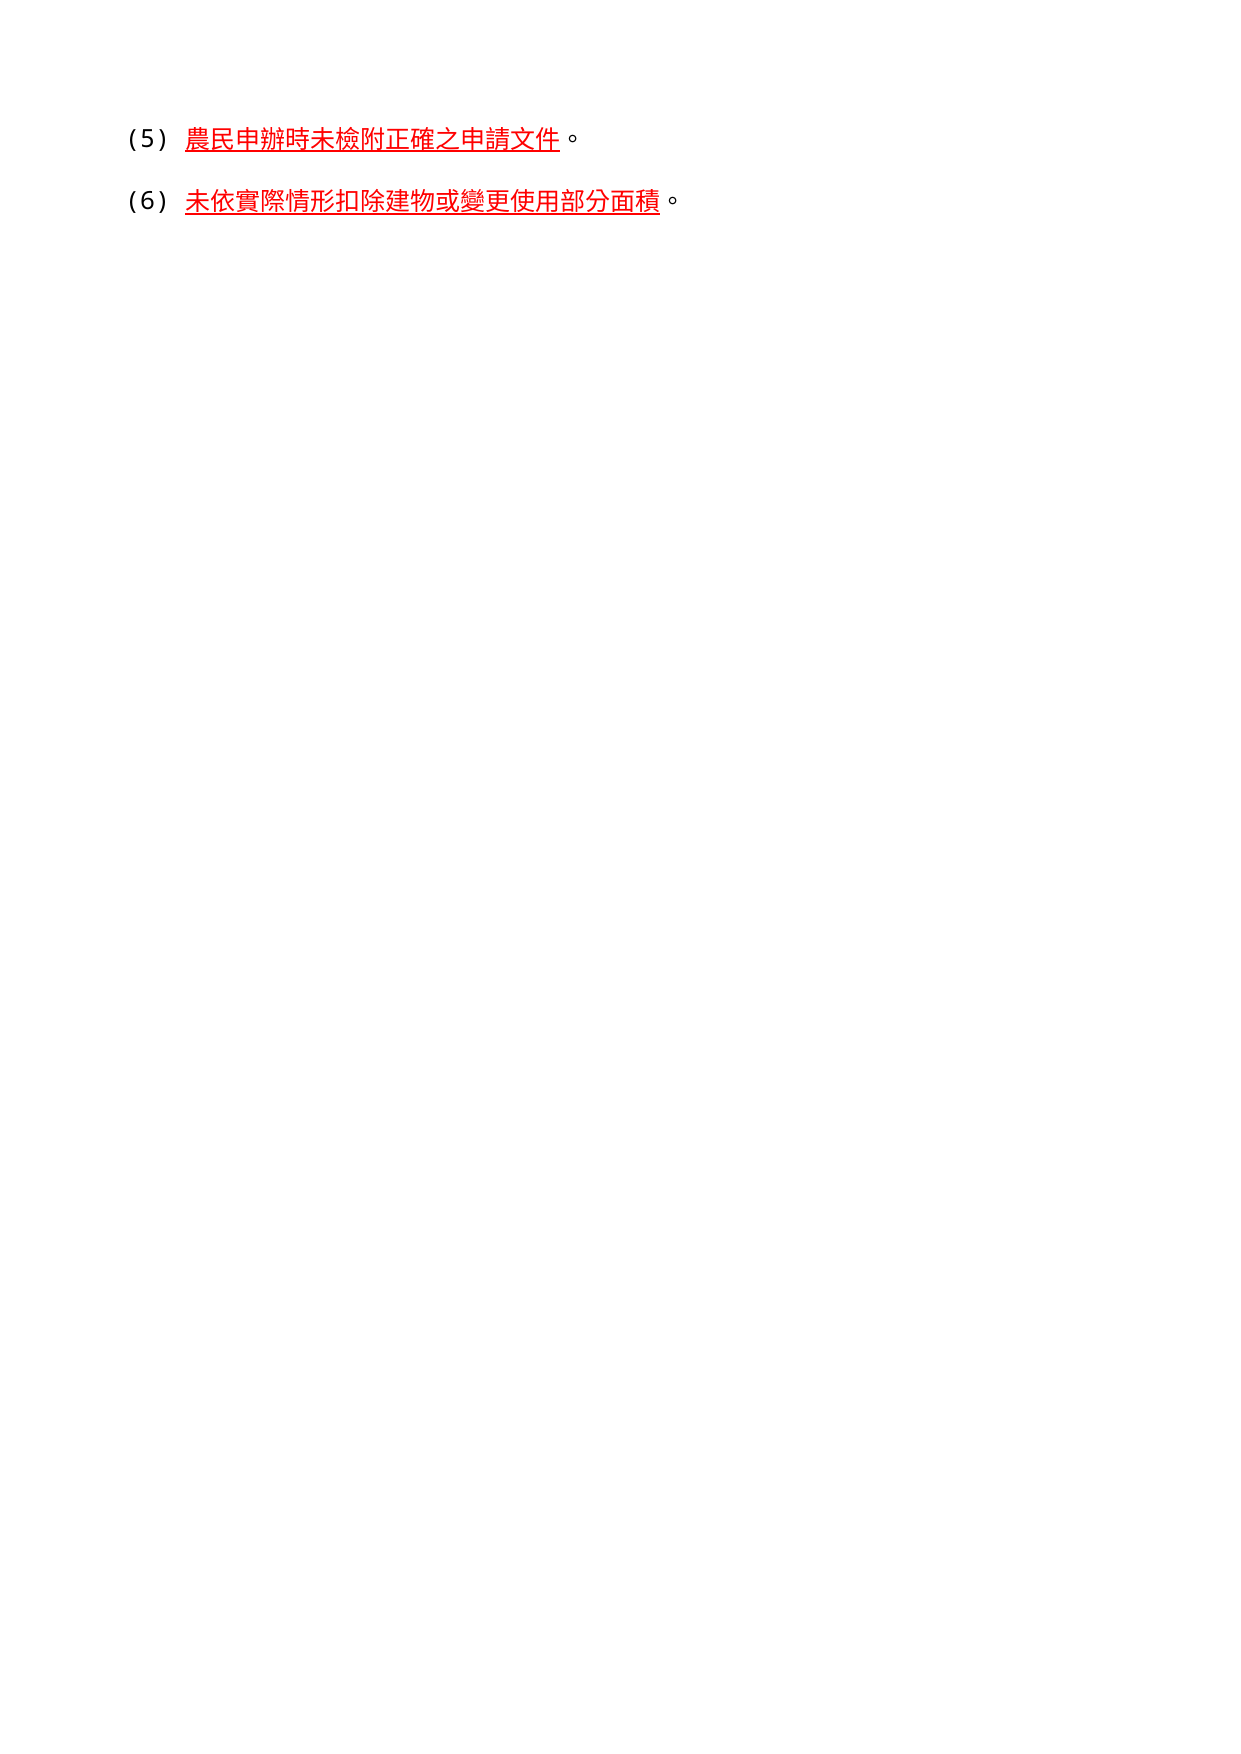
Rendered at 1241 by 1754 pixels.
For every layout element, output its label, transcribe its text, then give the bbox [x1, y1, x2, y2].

text (5) 農民申辦時未檢附正確之申請文件。 [125, 96, 1165, 158]
text (6) 未依實際情形扣除建物或變更使用部分面積。 [125, 158, 1165, 221]
